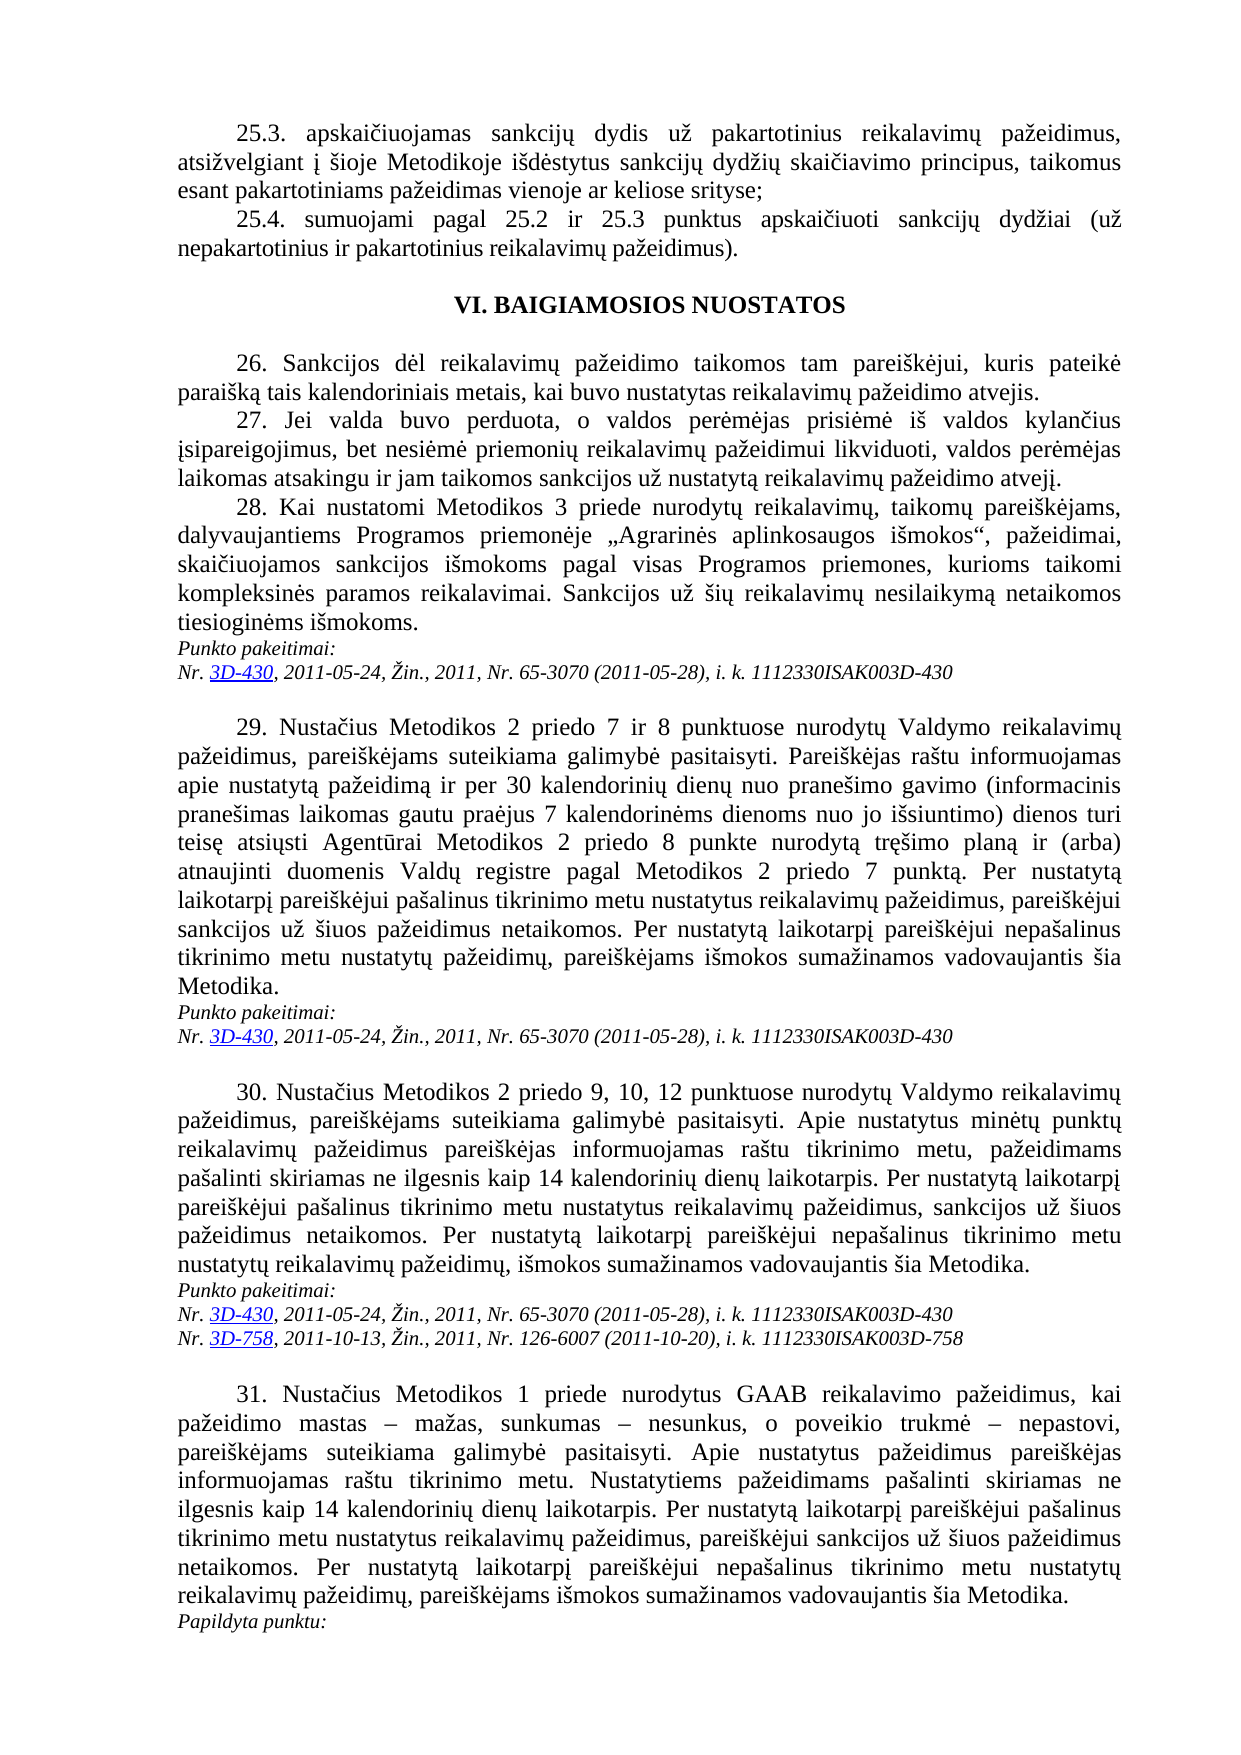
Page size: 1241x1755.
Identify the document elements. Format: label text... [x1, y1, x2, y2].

text VI. Baigiamosios Nuostatos [177, 291, 1122, 319]
text Papildyta punktu: [177, 1609, 1122, 1633]
text 31. Nustačius Metodikos 1 priede nurodytus GAAB reikalavimo pažeidimus, kai pažeidimo mastas – mažas, sunkumas – nesunkus, o poveikio trukmė – nepastovi, pareiškėjams suteikiama galimybė pasitaisyti. Apie nustatytus pažeidimus pareiškėjas informuojamas raštu tikrinimo metu. Nustatytiems pažeidimams pašalinti skiriamas ne ilgesnis kaip 14 kalendorinių dienų laikotarpis. Per nustatytą laikotarpį pareiškėjui pašalinus tikrinimo metu nustatytus reikalavimų pažeidimus, pareiškėjui sankcijos už šiuos pažeidimus netaikomos. Per nustatytą laikotarpį pareiškėjui nepašalinus tikrinimo metu nustatytų reikalavimų pažeidimų, pareiškėjams išmokos sumažinamos vadovaujantis šia Metodika. [177, 1379, 1122, 1609]
text 28. Kai nustatomi Metodikos 3 priede nurodytų reikalavimų, taikomų pareiškėjams, dalyvaujantiems Programos priemonėje „Agrarinės aplinkosaugos išmokos“, pažeidimai, skaičiuojamos sankcijos išmokoms pagal visas Programos priemones, kurioms taikomi kompleksinės paramos reikalavimai. Sankcijos už šių reikalavimų nesilaikymą netaikomos tiesioginėms išmokoms. [177, 492, 1122, 636]
text Punkto pakeitimai: [177, 1000, 1122, 1024]
text 27. Jei valda buvo perduota, o valdos perėmėjas prisiėmė iš valdos kylančius įsipareigojimus, bet nesiėmė priemonių reikalavimų pažeidimui likviduoti, valdos perėmėjas laikomas atsakingu ir jam taikomos sankcijos už nustatytą reikalavimų pažeidimo atvejį. [177, 406, 1122, 492]
text 26. Sankcijos dėl reikalavimų pažeidimo taikomos tam pareiškėjui, kuris pateikė paraišką tais kalendoriniais metais, kai buvo nustatytas reikalavimų pažeidimo atvejis. [177, 348, 1122, 406]
text Nr. 3D-430, 2011-05-24, Žin., 2011, Nr. 65-3070 (2011-05-28), i. k. 1112330ISAK003D-430 [177, 1024, 1122, 1048]
text 25.3. apskaičiuojamas sankcijų dydis už pakartotinius reikalavimų pažeidimus, atsižvelgiant į šioje Metodikoje išdėstytus sankcijų dydžių skaičiavimo principus, taikomus esant pakartotiniams pažeidimas vienoje ar keliose srityse; [177, 118, 1122, 204]
text 25.4. sumuojami pagal 25.2 ir 25.3 punktus apskaičiuoti sankcijų dydžiai (už nepakartotinius ir pakartotinius reikalavimų pažeidimus). [177, 204, 1122, 262]
text 30. Nustačius Metodikos 2 priedo 9, 10, 12 punktuose nurodytų Valdymo reikalavimų pažeidimus, pareiškėjams suteikiama galimybė pasitaisyti. Apie nustatytus minėtų punktų reikalavimų pažeidimus pareiškėjas informuojamas raštu tikrinimo metu, pažeidimams pašalinti skiriamas ne ilgesnis kaip 14 kalendorinių dienų laikotarpis. Per nustatytą laikotarpį pareiškėjui pašalinus tikrinimo metu nustatytus reikalavimų pažeidimus, sankcijos už šiuos pažeidimus netaikomos. Per nustatytą laikotarpį pareiškėjui nepašalinus tikrinimo metu nustatytų reikalavimų pažeidimų, išmokos sumažinamos vadovaujantis šia Metodika. [177, 1077, 1122, 1278]
text Punkto pakeitimai: [177, 636, 1122, 660]
text Punkto pakeitimai: [177, 1278, 1122, 1302]
text Nr. 3D-758, 2011-10-13, Žin., 2011, Nr. 126-6007 (2011-10-20), i. k. 1112330ISAK003D-758 [177, 1326, 1122, 1350]
text 29. Nustačius Metodikos 2 priedo 7 ir 8 punktuose nurodytų Valdymo reikalavimų pažeidimus, pareiškėjams suteikiama galimybė pasitaisyti. Pareiškėjas raštu informuojamas apie nustatytą pažeidimą ir per 30 kalendorinių dienų nuo pranešimo gavimo (informacinis pranešimas laikomas gautu praėjus 7 kalendorinėms dienoms nuo jo išsiuntimo) dienos turi teisę atsiųsti Agentūrai Metodikos 2 priedo 8 punkte nurodytą tręšimo planą ir (arba) atnaujinti duomenis Valdų registre pagal Metodikos 2 priedo 7 punktą. Per nustatytą laikotarpį pareiškėjui pašalinus tikrinimo metu nustatytus reikalavimų pažeidimus, pareiškėjui sankcijos už šiuos pažeidimus netaikomos. Per nustatytą laikotarpį pareiškėjui nepašalinus tikrinimo metu nustatytų pažeidimų, pareiškėjams išmokos sumažinamos vadovaujantis šia Metodika. [177, 712, 1122, 1000]
text Nr. 3D-430, 2011-05-24, Žin., 2011, Nr. 65-3070 (2011-05-28), i. k. 1112330ISAK003D-430 [177, 660, 1122, 684]
text Nr. 3D-430, 2011-05-24, Žin., 2011, Nr. 65-3070 (2011-05-28), i. k. 1112330ISAK003D-430 [177, 1302, 1122, 1326]
